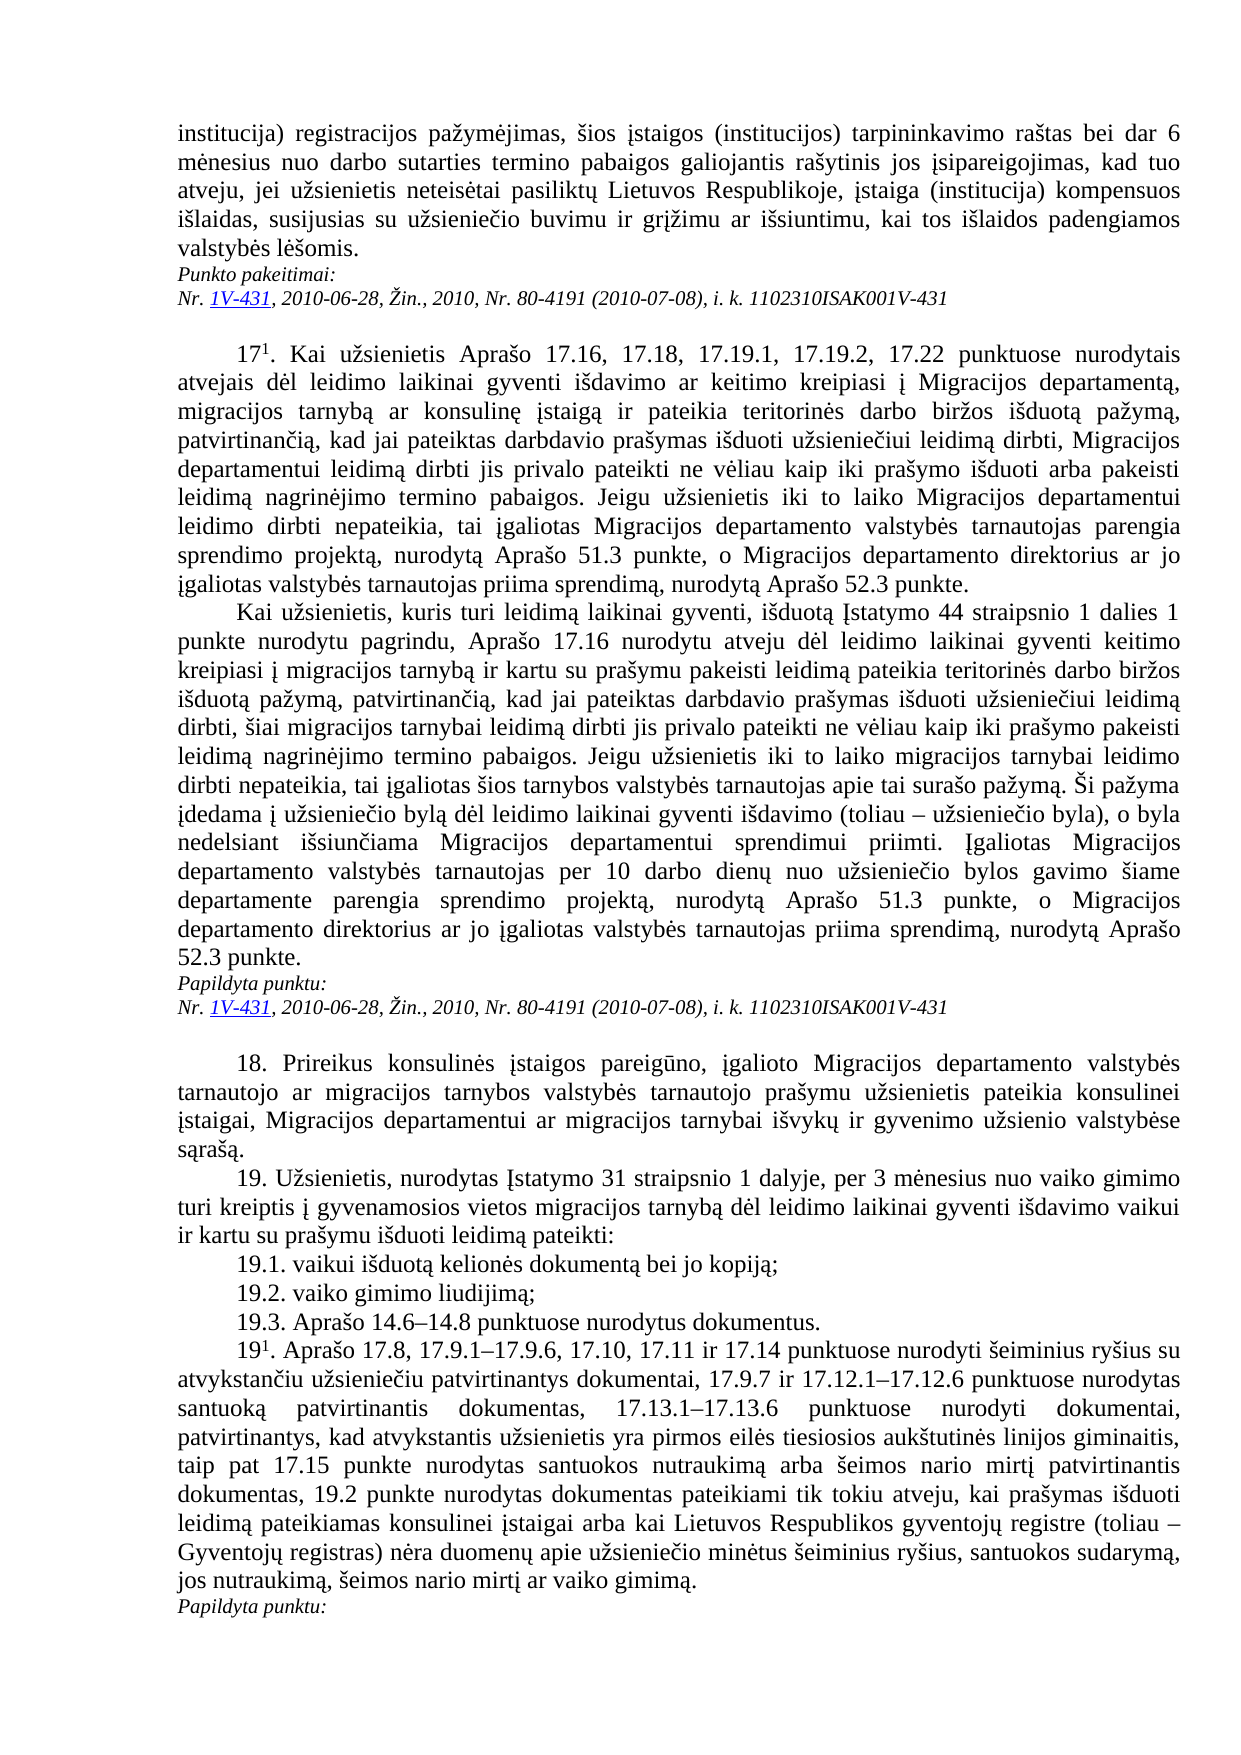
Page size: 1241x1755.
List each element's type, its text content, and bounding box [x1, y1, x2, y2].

text 171. Kai užsienietis Aprašo 17.16, 17.18, 17.19.1, 17.19.2, 17.22 punktuose nurodytais atvejais dėl leidimo laikinai gyventi išdavimo ar keitimo kreipiasi į Migracijos departamentą, migracijos tarnybą ar konsulinę įstaigą ir pateikia teritorinės darbo biržos išduotą pažymą, patvirtinančią, kad jai pateiktas darbdavio prašymas išduoti užsieniečiui leidimą dirbti, Migracijos departamentui leidimą dirbti jis privalo pateikti ne vėliau kaip iki prašymo išduoti arba pakeisti leidimą nagrinėjimo termino pabaigos. Jeigu užsienietis iki to laiko Migracijos departamentui leidimo dirbti nepateikia, tai įgaliotas Migracijos departamento valstybės tarnautojas parengia sprendimo projektą, nurodytą Aprašo 51.3 punkte, o Migracijos departamento direktorius ar jo įgaliotas valstybės tarnautojas priima sprendimą, nurodytą Aprašo 52.3 punkte. [177, 339, 1181, 597]
text 18. Prireikus konsulinės įstaigos pareigūno, įgalioto Migracijos departamento valstybės tarnautojo ar migracijos tarnybos valstybės tarnautojo prašymu užsienietis pateikia konsulinei įstaigai, Migracijos departamentui ar migracijos tarnybai išvykų ir gyvenimo užsienio valstybėse sąrašą. [177, 1048, 1181, 1163]
text institucija) registracijos pažymėjimas, šios įstaigos (institucijos) tarpininkavimo raštas bei dar 6 mėnesius nuo darbo sutarties termino pabaigos galiojantis rašytinis jos įsipareigojimas, kad tuo atveju, jei užsienietis neteisėtai pasiliktų Lietuvos Respublikoje, įstaiga (institucija) kompensuos išlaidas, susijusias su užsieniečio buvimu ir grįžimu ar išsiuntimu, kai tos išlaidos padengiamos valstybės lėšomis. [177, 118, 1181, 262]
text Kai užsienietis, kuris turi leidimą laikinai gyventi, išduotą Įstatymo 44 straipsnio 1 dalies 1 punkte nurodytu pagrindu, Aprašo 17.16 nurodytu atveju dėl leidimo laikinai gyventi keitimo kreipiasi į migracijos tarnybą ir kartu su prašymu pakeisti leidimą pateikia teritorinės darbo biržos išduotą pažymą, patvirtinančią, kad jai pateiktas darbdavio prašymas išduoti užsieniečiui leidimą dirbti, šiai migracijos tarnybai leidimą dirbti jis privalo pateikti ne vėliau kaip iki prašymo pakeisti leidimą nagrinėjimo termino pabaigos. Jeigu užsienietis iki to laiko migracijos tarnybai leidimo dirbti nepateikia, tai įgaliotas šios tarnybos valstybės tarnautojas apie tai surašo pažymą. Ši pažyma įdedama į užsieniečio bylą dėl leidimo laikinai gyventi išdavimo (toliau – užsieniečio byla), o byla nedelsiant išsiunčiama Migracijos departamentui sprendimui priimti. Įgaliotas Migracijos departamento valstybės tarnautojas per 10 darbo dienų nuo užsieniečio bylos gavimo šiame departamente parengia sprendimo projektą, nurodytą Aprašo 51.3 punkte, o Migracijos departamento direktorius ar jo įgaliotas valstybės tarnautojas priima sprendimą, nurodytą Aprašo 52.3 punkte. [177, 597, 1181, 971]
text Papildyta punktu: [177, 971, 1181, 995]
text 19.3. Aprašo 14.6–14.8 punktuose nurodytus dokumentus. [177, 1307, 1181, 1336]
text 19. Užsienietis, nurodytas Įstatymo 31 straipsnio 1 dalyje, per 3 mėnesius nuo vaiko gimimo turi kreiptis į gyvenamosios vietos migracijos tarnybą dėl leidimo laikinai gyventi išdavimo vaikui ir kartu su prašymu išduoti leidimą pateikti: [177, 1163, 1181, 1249]
text Papildyta punktu: [177, 1594, 1181, 1618]
text 191. Aprašo 17.8, 17.9.1–17.9.6, 17.10, 17.11 ir 17.14 punktuose nurodyti šeiminius ryšius su atvykstančiu užsieniečiu patvirtinantys dokumentai, 17.9.7 ir 17.12.1–17.12.6 punktuose nurodytas santuoką patvirtinantis dokumentas, 17.13.1–17.13.6 punktuose nurodyti dokumentai, patvirtinantys, kad atvykstantis užsienietis yra pirmos eilės tiesiosios aukštutinės linijos giminaitis, taip pat 17.15 punkte nurodytas santuokos nutraukimą arba šeimos nario mirtį patvirtinantis dokumentas, 19.2 punkte nurodytas dokumentas pateikiami tik tokiu atveju, kai prašymas išduoti leidimą pateikiamas konsulinei įstaigai arba kai Lietuvos Respublikos gyventojų registre (toliau – Gyventojų registras) nėra duomenų apie užsieniečio minėtus šeiminius ryšius, santuokos sudarymą, jos nutraukimą, šeimos nario mirtį ar vaiko gimimą. [177, 1336, 1181, 1594]
text Punkto pakeitimai: [177, 262, 1181, 286]
text Nr. 1V-431, 2010-06-28, Žin., 2010, Nr. 80-4191 (2010-07-08), i. k. 1102310ISAK001V-431 [177, 995, 1181, 1019]
text 19.2. vaiko gimimo liudijimą; [177, 1278, 1181, 1307]
text Nr. 1V-431, 2010-06-28, Žin., 2010, Nr. 80-4191 (2010-07-08), i. k. 1102310ISAK001V-431 [177, 286, 1181, 310]
text 19.1. vaikui išduotą kelionės dokumentą bei jo kopiją; [177, 1249, 1181, 1278]
